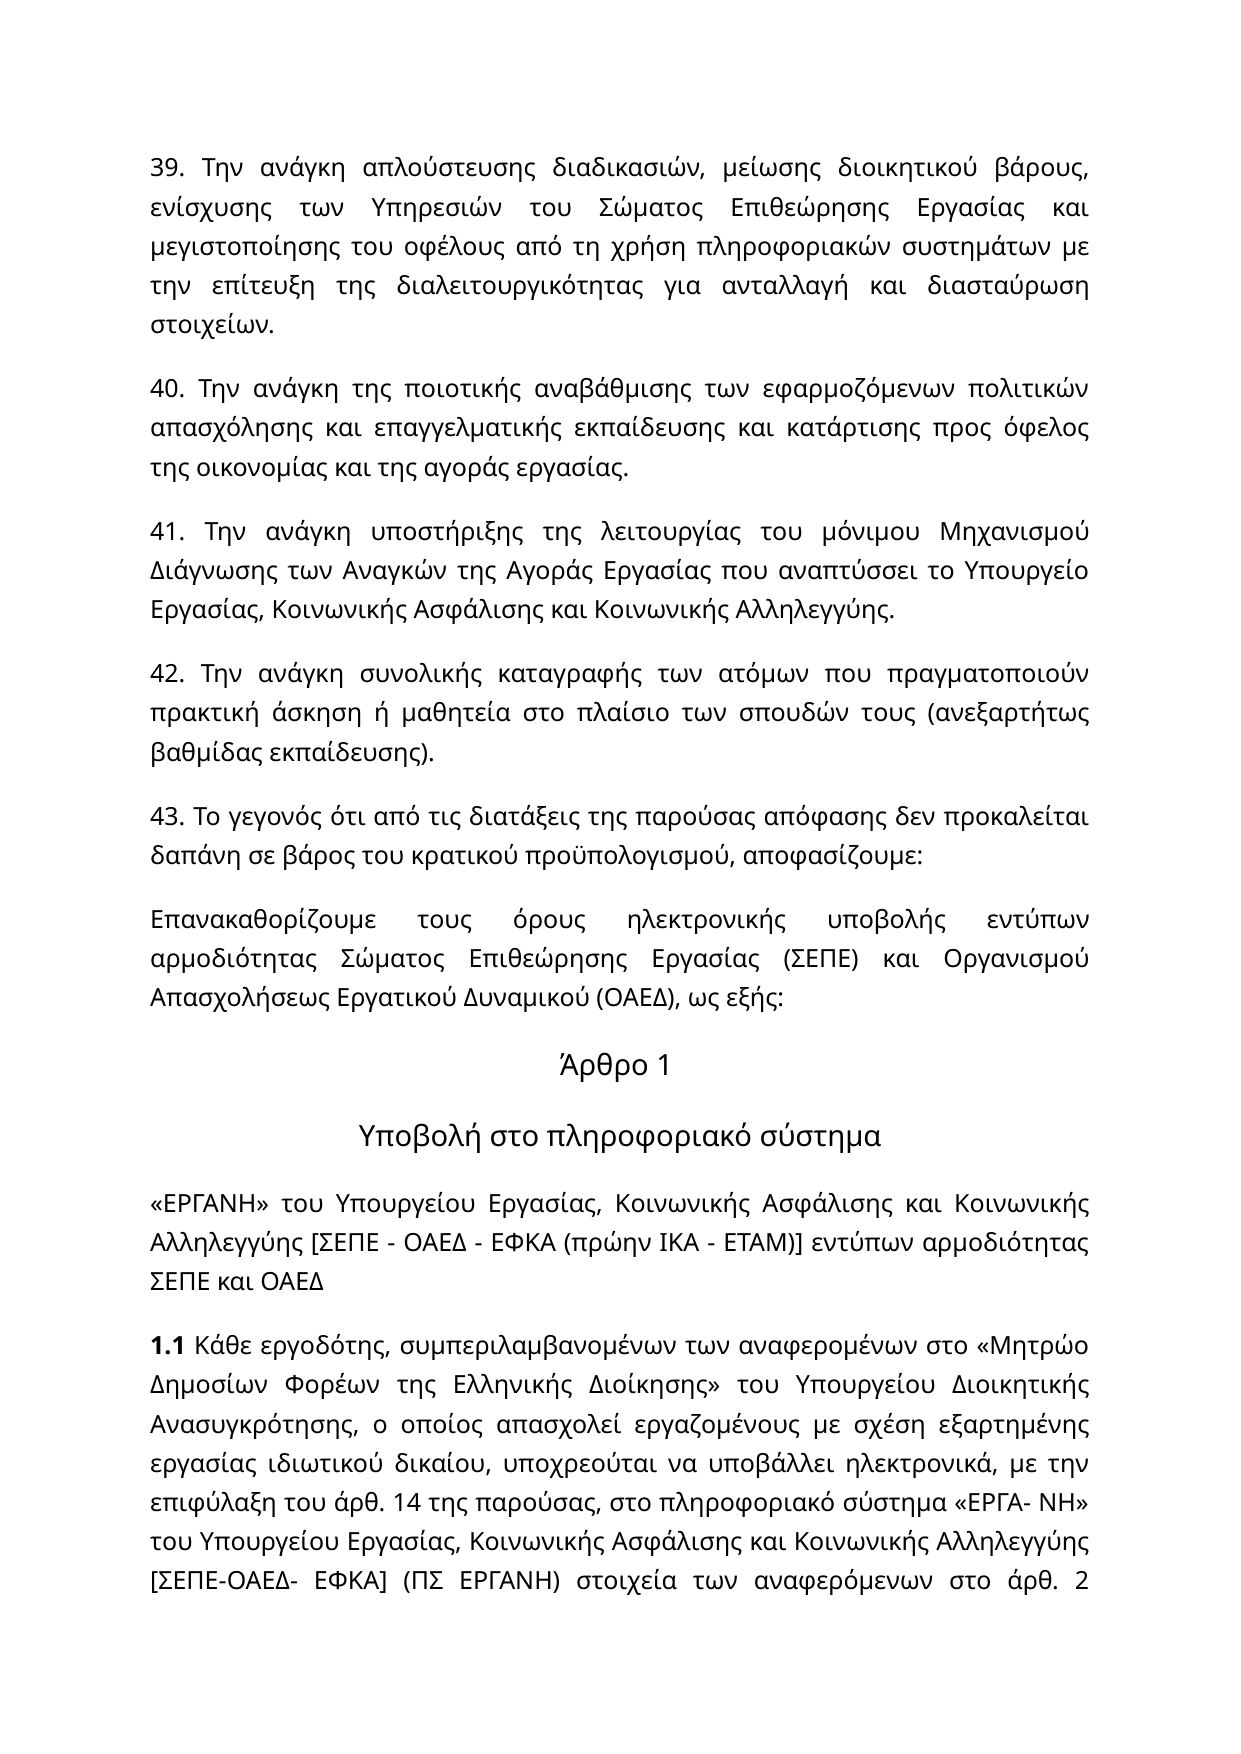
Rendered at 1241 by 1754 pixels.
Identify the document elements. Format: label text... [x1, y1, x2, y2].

text 43. Το γεγονός ότι από τις διατάξεις της παρούσας απόφασης δεν προκαλείται δαπάνη σε βάρος του κρατικού προϋπολογισμού, αποφασίζουμε: [150, 798, 1090, 872]
text 39. Την ανάγκη απλούστευσης διαδικασιών, μείωσης διοικητικού βάρους, ενίσχυσης των Υπηρεσιών του Σώματος Επιθεώρησης Εργασίας και μεγιστοποίησης του οφέλους από τη χρήση πληροφοριακών συστημάτων με την επίτευξη της διαλειτουργικότητας για ανταλλαγή και διασταύρωση στοιχείων. [150, 150, 1090, 341]
text 1.1 Κάθε εργοδότης, συμπεριλαμβανομένων των αναφερομένων στο «Μητρώο Δημοσίων Φορέων της Ελληνικής Διοίκησης» του Υπουργείου Διοικητικής Ανασυγκρότησης, ο οποίος απασχολεί εργαζομένους με σχέση εξαρτημένης εργασίας ιδιωτικού δικαίου, υποχρεούται να υποβάλλει ηλεκτρονικά, με την επιφύλαξη του άρθ. 14 της παρούσας, στο πληροφοριακό σύστημα «ΕΡΓΑ- ΝΗ» του Υπουργείου Εργασίας, Κοινωνικής Ασφάλισης και Κοινωνικής Αλληλεγγύης [ΣΕΠΕ-ΟΑΕΔ- ΕΦΚΑ] (ΠΣ ΕΡΓΑΝΗ) στοιχεία των αναφερόμενων στο άρθ. 2 [150, 1328, 1090, 1597]
subtitle Άρθρο 1 [150, 1044, 1090, 1084]
text «ΕΡΓΑΝΗ» του Υπουργείου Εργασίας, Κοινωνικής Ασφάλισης και Κοινωνικής Αλληλεγγύης [ΣΕΠΕ - ΟΑΕΔ - ΕΦΚΑ (πρώην ΙΚΑ - ΕΤΑΜ)] εντύπων αρμοδιότητας ΣΕΠΕ και ΟΑΕΔ [150, 1185, 1090, 1298]
text 40. Την ανάγκη της ποιοτικής αναβάθμισης των εφαρμοζόμενων πολιτικών απασχόλησης και επαγγελματικής εκπαίδευσης και κατάρτισης προς όφελος της οικονομίας και της αγοράς εργασίας. [150, 371, 1090, 483]
subtitle Υποβολή στο πληροφοριακό σύστημα [150, 1115, 1090, 1154]
text 42. Την ανάγκη συνολικής καταγραφής των ατόμων που πραγματοποιούν πρακτική άσκηση ή μαθητεία στο πλαίσιο των σπουδών τους (ανεξαρτήτως βαθμίδας εκπαίδευσης). [150, 656, 1090, 768]
text 41. Την ανάγκη υποστήριξης της λειτουργίας του μόνιμου Μηχανισμού Διάγνωσης των Αναγκών της Αγοράς Εργασίας που αναπτύσσει το Υπουργείο Εργασίας, Κοινωνικής Ασφάλισης και Κοινωνικής Αλληλεγγύης. [150, 513, 1090, 626]
text Επανακαθορίζουμε τους όρους ηλεκτρονικής υποβολής εντύπων αρμοδιότητας Σώματος Επιθεώρησης Εργασίας (ΣΕΠΕ) και Οργανισμού Απασχολήσεως Εργατικού Δυναμικού (ΟΑΕΔ), ως εξής: [150, 902, 1090, 1014]
